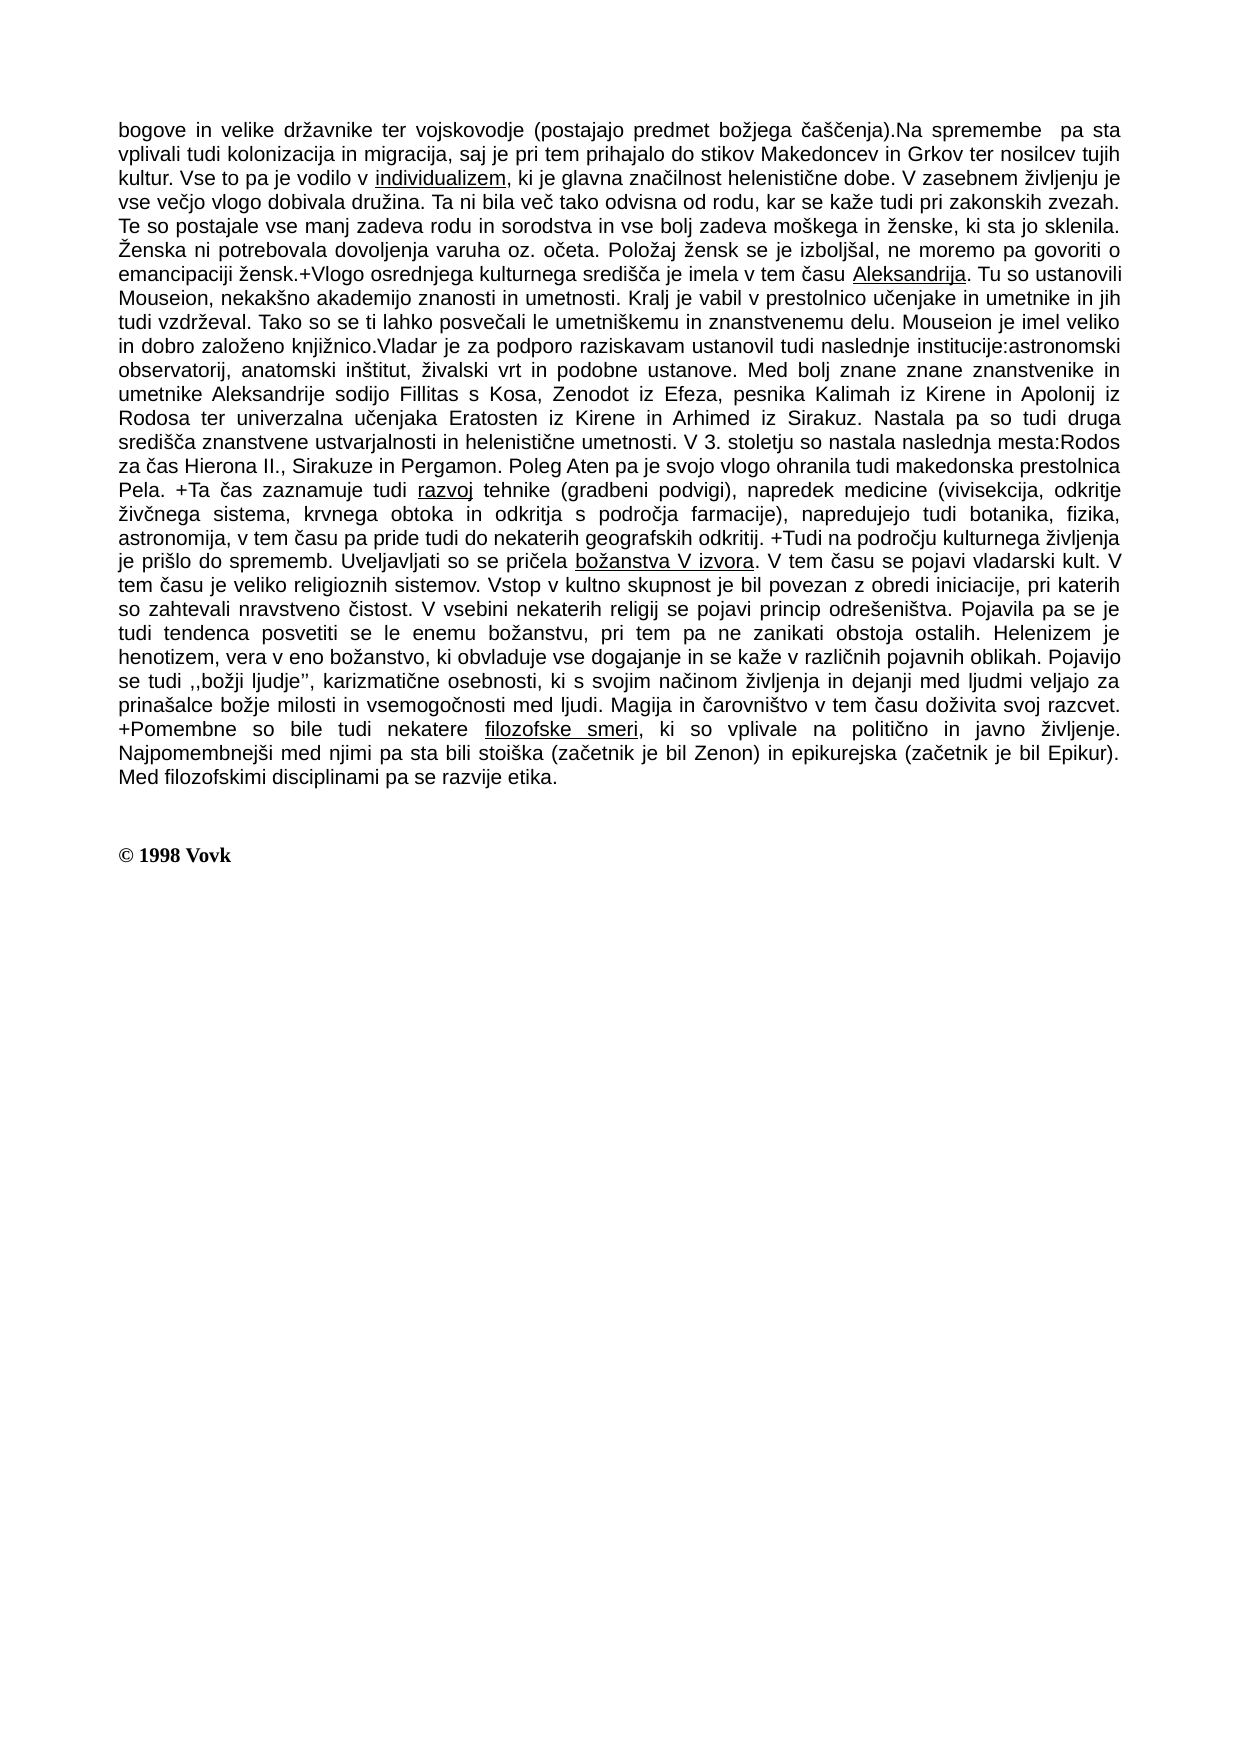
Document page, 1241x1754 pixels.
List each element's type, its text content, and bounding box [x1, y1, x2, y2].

subtitle © 1998 Vovk [118, 843, 1122, 867]
text bogove in velike državnike ter vojskovodje (postajajo predmet božjega čaščenja).Na spremembe pa sta vplivali tudi kolonizacija in migracija, saj je pri tem prihajalo do stikov Makedoncev in Grkov ter nosilcev tujih kultur. Vse to pa je vodilo v individualizem, ki je glavna značilnost helenistične dobe. V zasebnem življenju je vse večjo vlogo dobivala družina. Ta ni bila več tako odvisna od rodu, kar se kaže tudi pri zakonskih zvezah. Te so postajale vse manj zadeva rodu in sorodstva in vse bolj zadeva moškega in ženske, ki sta jo sklenila. Ženska ni potrebovala dovoljenja varuha oz. očeta. Položaj žensk se je izboljšal, ne moremo pa govoriti o emancipaciji žensk.+Vlogo osrednjega kulturnega središča je imela v tem času Aleksandrija. Tu so ustanovili Mouseion, nekakšno akademijo znanosti in umetnosti. Kralj je vabil v prestolnico učenjake in umetnike in jih tudi vzdrževal. Tako so se ti lahko posvečali le umetniškemu in znanstvenemu delu. Mouseion je imel veliko in dobro založeno knjižnico.Vladar je za podporo raziskavam ustanovil tudi naslednje institucije:astronomski observatorij, anatomski inštitut, živalski vrt in podobne ustanove. Med bolj znane znane znanstvenike in umetnike Aleksandrije sodijo Fillitas s Kosa, Zenodot iz Efeza, pesnika Kalimah iz Kirene in Apolonij iz Rodosa ter univerzalna učenjaka Eratosten iz Kirene in Arhimed iz Sirakuz. Nastala pa so tudi druga središča znanstvene ustvarjalnosti in helenistične umetnosti. V 3. stoletju so nastala naslednja mesta:Rodos za čas Hierona II., Sirakuze in Pergamon. Poleg Aten pa je svojo vlogo ohranila tudi makedonska prestolnica Pela. +Ta čas zaznamuje tudi razvoj tehnike (gradbeni podvigi), napredek medicine (vivisekcija, odkritje živčnega sistema, krvnega obtoka in odkritja s področja farmacije), napredujejo tudi botanika, fizika, astronomija, v tem času pa pride tudi do nekaterih geografskih odkritij. +Tudi na področju kulturnega življenja je prišlo do sprememb. Uveljavljati so se pričela božanstva V izvora. V tem času se pojavi vladarski kult. V tem času je veliko religioznih sistemov. Vstop v kultno skupnost je bil povezan z obredi iniciacije, pri katerih so zahtevali nravstveno čistost. V vsebini nekaterih religij se pojavi princip odrešeništva. Pojavila pa se je tudi tendenca posvetiti se le enemu božanstvu, pri tem pa ne zanikati obstoja ostalih. Helenizem je henotizem, vera v eno božanstvo, ki obvladuje vse dogajanje in se kaže v različnih pojavnih oblikah. Pojavijo se tudi ,,božji ljudje’’, karizmatične osebnosti, ki s svojim načinom življenja in dejanji med ljudmi veljajo za prinašalce božje milosti in vsemogočnosti med ljudi. Magija in čarovništvo v tem času doživita svoj razcvet.+Pomembne so bile tudi nekatere filozofske smeri, ki so vplivale na politično in javno življenje. Najpomembnejši med njimi pa sta bili stoiška (začetnik je bil Zenon) in epikurejska (začetnik je bil Epikur). Med filozofskimi disciplinami pa se razvije etika. [118, 118, 1122, 789]
